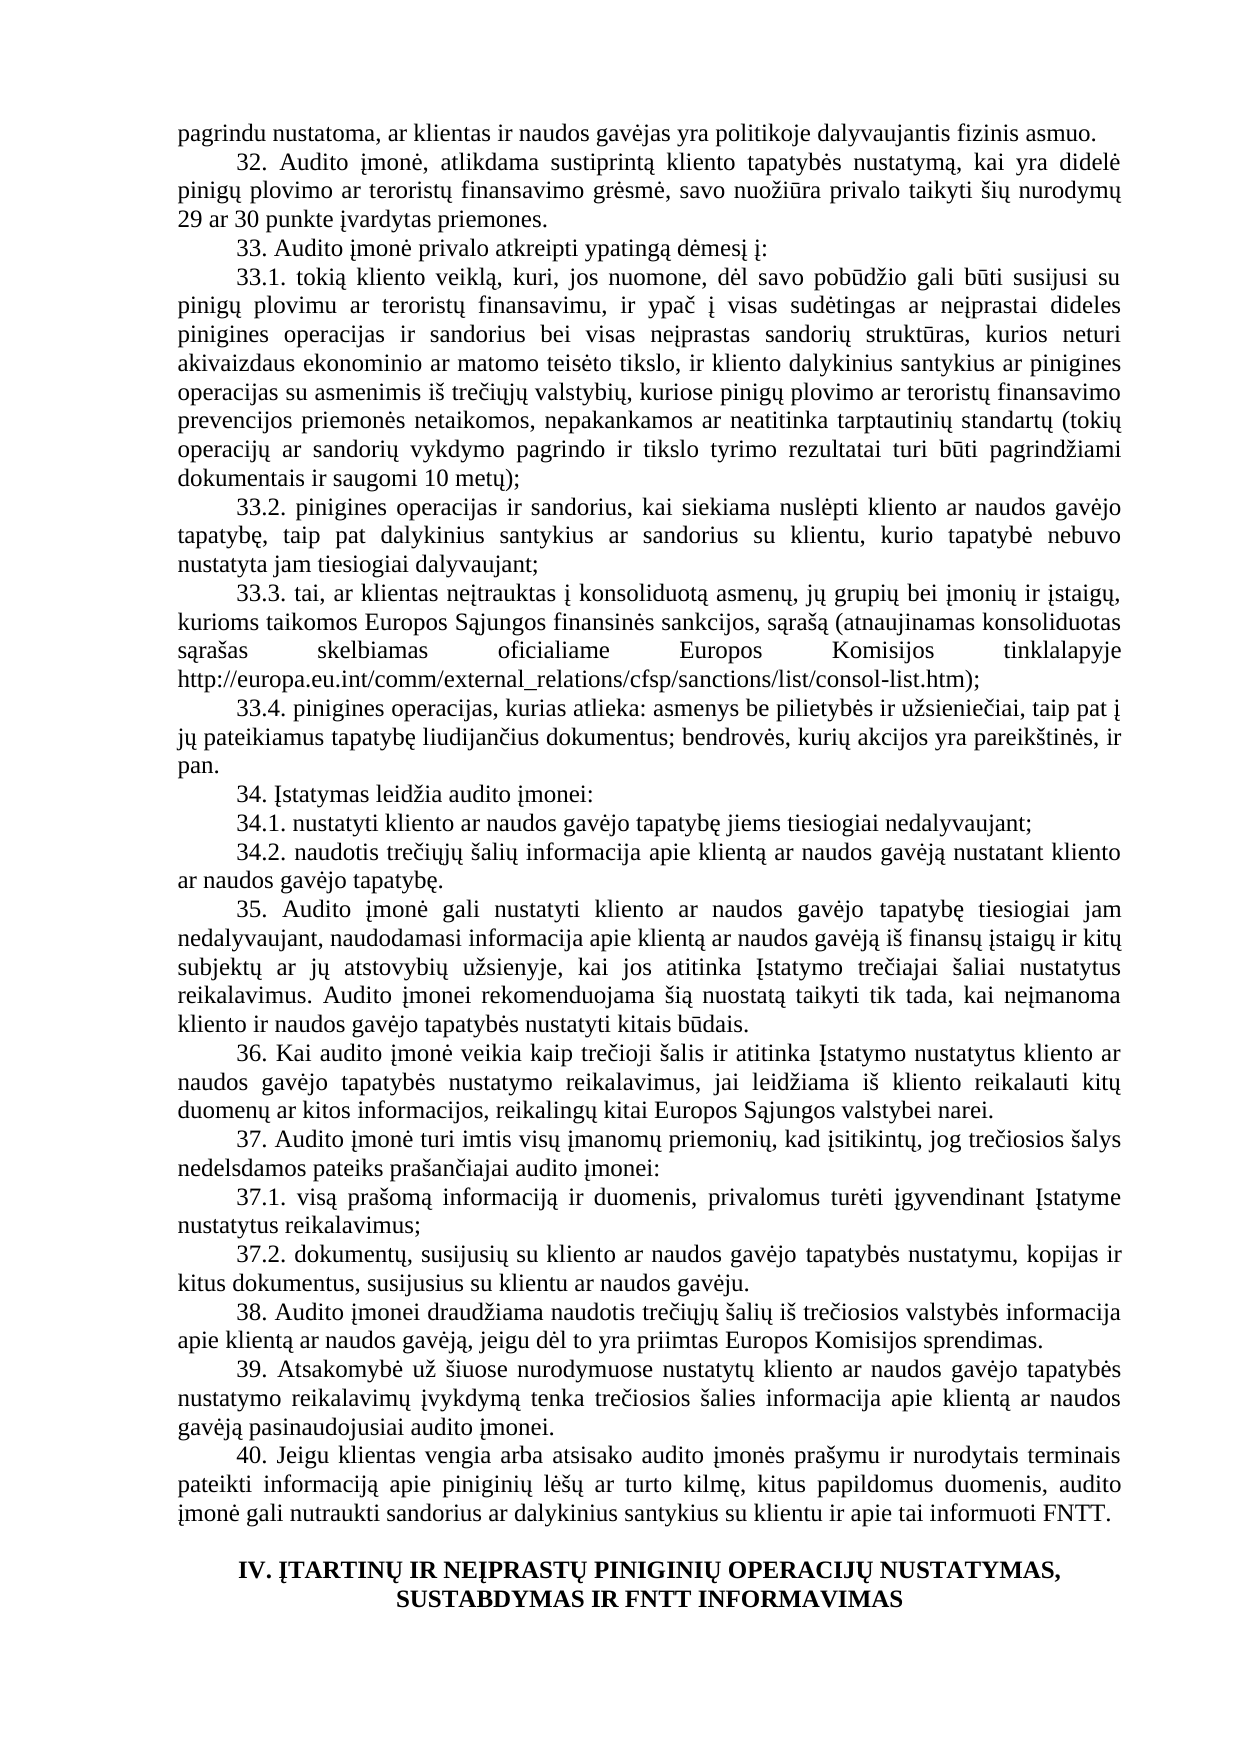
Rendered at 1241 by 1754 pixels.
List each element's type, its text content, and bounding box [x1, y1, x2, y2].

text 33.3. tai, ar klientas neįtrauktas į konsoliduotą asmenų, jų grupių bei įmonių ir įstaigų, kurioms taikomos Europos Sąjungos finansinės sankcijos, sąrašą (atnaujinamas konsoliduotas sąrašas skelbiamas oficialiame Europos Komisijos tinklalapyje http://europa.eu.int/comm/external_relations/cfsp/sanctions/list/consol-list.htm); [177, 578, 1122, 693]
text 33.1. tokią kliento veiklą, kuri, jos nuomone, dėl savo pobūdžio gali būti susijusi su pinigų plovimu ar teroristų finansavimu, ir ypač į visas sudėtingas ar neįprastai dideles pinigines operacijas ir sandorius bei visas neįprastas sandorių struktūras, kurios neturi akivaizdaus ekonominio ar matomo teisėto tikslo, ir kliento dalykinius santykius ar pinigines operacijas su asmenimis iš trečiųjų valstybių, kuriose pinigų plovimo ar teroristų finansavimo prevencijos priemonės netaikomos, nepakankamos ar neatitinka tarptautinių standartų (tokių operacijų ar sandorių vykdymo pagrindo ir tikslo tyrimo rezultatai turi būti pagrindžiami dokumentais ir saugomi 10 metų); [177, 262, 1122, 492]
text 35. Audito įmonė gali nustatyti kliento ar naudos gavėjo tapatybę tiesiogiai jam nedalyvaujant, naudodamasi informacija apie klientą ar naudos gavėją iš finansų įstaigų ir kitų subjektų ar jų atstovybių užsienyje, kai jos atitinka Įstatymo trečiajai šaliai nustatytus reikalavimus. Audito įmonei rekomenduojama šią nuostatą taikyti tik tada, kai neįmanoma kliento ir naudos gavėjo tapatybės nustatyti kitais būdais. [177, 894, 1122, 1038]
text 33. Audito įmonė privalo atkreipti ypatingą dėmesį į: [177, 233, 1122, 262]
text 40. Jeigu klientas vengia arba atsisako audito įmonės prašymu ir nurodytais terminais pateikti informaciją apie piniginių lėšų ar turto kilmę, kitus papildomus duomenis, audito įmonė gali nutraukti sandorius ar dalykinius santykius su klientu ir apie tai informuoti FNTT. [177, 1441, 1122, 1527]
text pagrindu nustatoma, ar klientas ir naudos gavėjas yra politikoje dalyvaujantis fizinis asmuo. [177, 118, 1122, 147]
text 34.1. nustatyti kliento ar naudos gavėjo tapatybę jiems tiesiogiai nedalyvaujant; [177, 808, 1122, 837]
text 34.2. naudotis trečiųjų šalių informacija apie klientą ar naudos gavėją nustatant kliento ar naudos gavėjo tapatybę. [177, 837, 1122, 894]
text 39. Atsakomybė už šiuose nurodymuose nustatytų kliento ar naudos gavėjo tapatybės nustatymo reikalavimų įvykdymą tenka trečiosios šalies informacija apie klientą ar naudos gavėją pasinaudojusiai audito įmonei. [177, 1354, 1122, 1441]
text 38. Audito įmonei draudžiama naudotis trečiųjų šalių iš trečiosios valstybės informacija apie klientą ar naudos gavėją, jeigu dėl to yra priimtas Europos Komisijos sprendimas. [177, 1297, 1122, 1354]
text 36. Kai audito įmonė veikia kaip trečioji šalis ir atitinka Įstatymo nustatytus kliento ar naudos gavėjo tapatybės nustatymo reikalavimus, jai leidžiama iš kliento reikalauti kitų duomenų ar kitos informacijos, reikalingų kitai Europos Sąjungos valstybei narei. [177, 1038, 1122, 1124]
text 37.2. dokumentų, susijusių su kliento ar naudos gavėjo tapatybės nustatymu, kopijas ir kitus dokumentus, susijusius su klientu ar naudos gavėju. [177, 1239, 1122, 1297]
text IV. ĮtartinŲ IR nEĮPRASTŲ PINIGINIŲ operacijų nustatymas, SUSTABDYMAS ir FNTT informavimas [177, 1556, 1122, 1613]
text 37. Audito įmonė turi imtis visų įmanomų priemonių, kad įsitikintų, jog trečiosios šalys nedelsdamos pateiks prašančiajai audito įmonei: [177, 1124, 1122, 1182]
text 33.4. pinigines operacijas, kurias atlieka: asmenys be pilietybės ir užsieniečiai, taip pat į jų pateikiamus tapatybę liudijančius dokumentus; bendrovės, kurių akcijos yra pareikštinės, ir pan. [177, 693, 1122, 779]
text 32. Audito įmonė, atlikdama sustiprintą kliento tapatybės nustatymą, kai yra didelė pinigų plovimo ar teroristų finansavimo grėsmė, savo nuožiūra privalo taikyti šių nurodymų 29 ar 30 punkte įvardytas priemones. [177, 147, 1122, 233]
text 34. Įstatymas leidžia audito įmonei: [177, 779, 1122, 808]
text 37.1. visą prašomą informaciją ir duomenis, privalomus turėti įgyvendinant Įstatyme nustatytus reikalavimus; [177, 1182, 1122, 1239]
text 33.2. pinigines operacijas ir sandorius, kai siekiama nuslėpti kliento ar naudos gavėjo tapatybę, taip pat dalykinius santykius ar sandorius su klientu, kurio tapatybė nebuvo nustatyta jam tiesiogiai dalyvaujant; [177, 492, 1122, 578]
